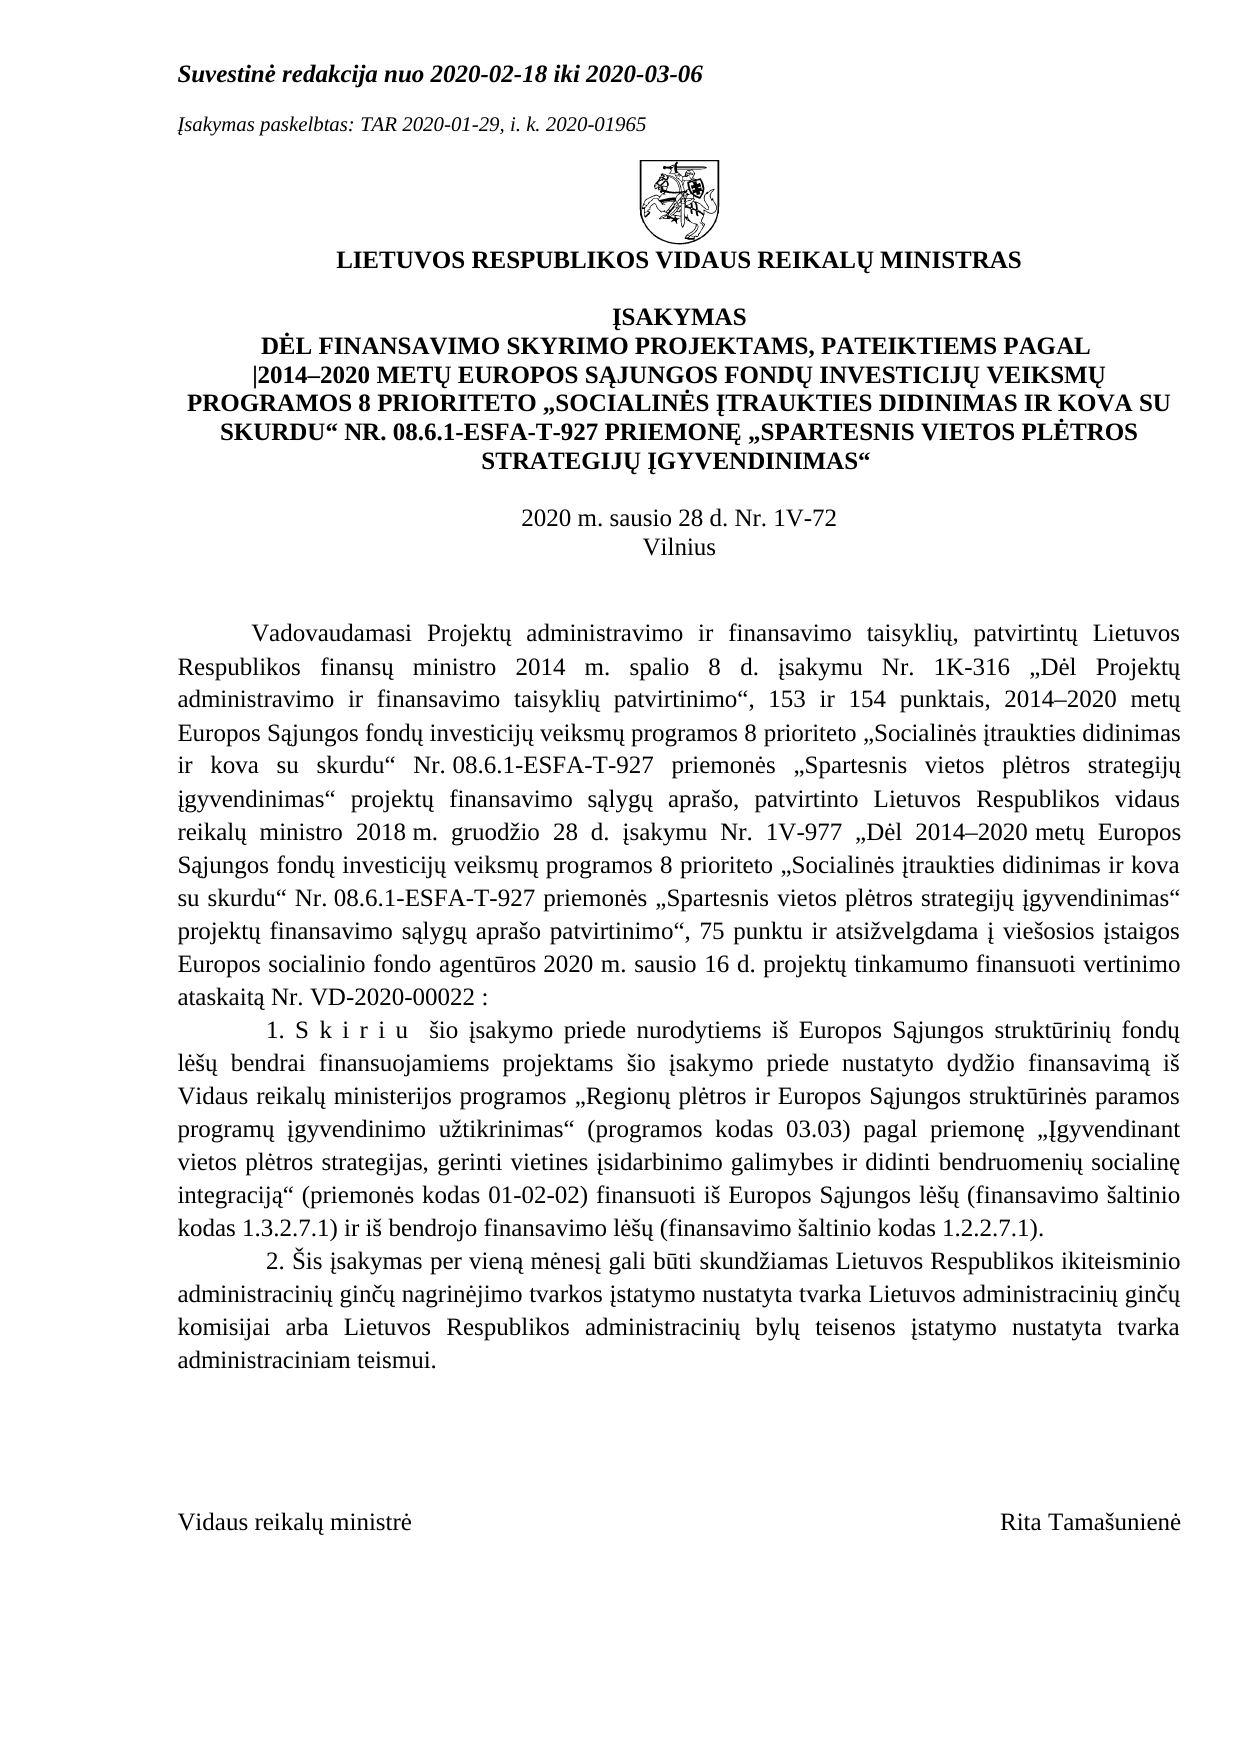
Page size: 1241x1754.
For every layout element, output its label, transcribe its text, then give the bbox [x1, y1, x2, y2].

text DĖL FINANSAVIMO SKYRIMO PROJEKTAMS, PATEIKTIEMS PAGAL |2014–2020 METŲ EUROPOS SĄJUNGOS FONDŲ INVESTICIJŲ VEIKSMŲ PROGRAMOS 8 PRIORITETO „SOCIALINĖS ĮTRAUKTIES DIDINIMAS IR KOVA SU SKURDU“ NR. 08.6.1-ESFA-T-927 PRIEMONĘ „SPARTESNIS VIETOS PLĖTROS STRATEGIJŲ ĮGYVENDINIMAS“ [177, 331, 1181, 475]
text 2. Šis įsakymas per vieną mėnesį gali būti skundžiamas Lietuvos Respublikos ikiteisminio administracinių ginčų nagrinėjimo tvarkos įstatymo nustatyta tvarka Lietuvos administracinių ginčų komisijai arba Lietuvos Respublikos administracinių bylų teisenos įstatymo nustatyta tvarka administraciniam teismui. [177, 1246, 1181, 1374]
text ĮSAKYMAS [177, 302, 1181, 331]
text Vilnius [177, 532, 1181, 561]
text Vidaus reikalų ministrė Rita Tamašunienė [177, 1507, 1181, 1536]
text LIETUVOS RESPUBLIKOS VIDAUS REIKALŲ MINISTRAS [177, 245, 1181, 273]
text Įsakymas paskelbtas: TAR 2020-01-29, i. k. 2020-01965 [177, 112, 1181, 136]
text Vadovaudamasi Projektų administravimo ir finansavimo taisyklių, patvirtintų Lietuvos Respublikos finansų ministro 2014 m. spalio 8 d. įsakymu Nr. 1K-316 „Dėl Projektų administravimo ir finansavimo taisyklių patvirtinimo“, 153 ir 154 punktais, 2014–2020 metų Europos Sąjungos fondų investicijų veiksmų programos 8 prioriteto „Socialinės įtraukties didinimas ir kova su skurdu“ Nr. 08.6.1-ESFA-T-927 priemonės „Spartesnis vietos plėtros strategijų įgyvendinimas“ projektų finansavimo sąlygų aprašo, patvirtinto Lietuvos Respublikos vidaus reikalų ministro 2018 m. gruodžio 28 d. įsakymu Nr. 1V-977 „Dėl 2014–2020 metų Europos Sąjungos fondų investicijų veiksmų programos 8 prioriteto „Socialinės įtraukties didinimas ir kova su skurdu“ Nr. 08.6.1-ESFA-T-927 priemonės „Spartesnis vietos plėtros strategijų įgyvendinimas“ projektų finansavimo sąlygų aprašo patvirtinimo“, 75 punktu ir atsižvelgdama į viešosios įstaigos Europos socialinio fondo agentūros 2020 m. sausio 16 d. projektų tinkamumo finansuoti vertinimo ataskaitą Nr. VD-2020-00022 : [177, 618, 1181, 1011]
text Suvestinė redakcija nuo 2020-02-18 iki 2020-03-06 [177, 59, 1181, 88]
text 2020 m. sausio 28 d. Nr. 1V-72 [177, 503, 1181, 532]
text 1. Skiriu šio įsakymo priede nurodytiems iš Europos Sąjungos struktūrinių fondų lėšų bendrai finansuojamiems projektams šio įsakymo priede nustatyto dydžio finansavimą iš Vidaus reikalų ministerijos programos „Regionų plėtros ir Europos Sąjungos struktūrinės paramos programų įgyvendinimo užtikrinimas“ (programos kodas 03.03) pagal priemonę „Įgyvendinant vietos plėtros strategijas, gerinti vietines įsidarbinimo galimybes ir didinti bendruomenių socialinę integraciją“ (priemonės kodas 01-02-02) finansuoti iš Europos Sąjungos lėšų (finansavimo šaltinio kodas 1.3.2.7.1) ir iš bendrojo finansavimo lėšų (finansavimo šaltinio kodas 1.2.2.7.1). [177, 1015, 1181, 1242]
